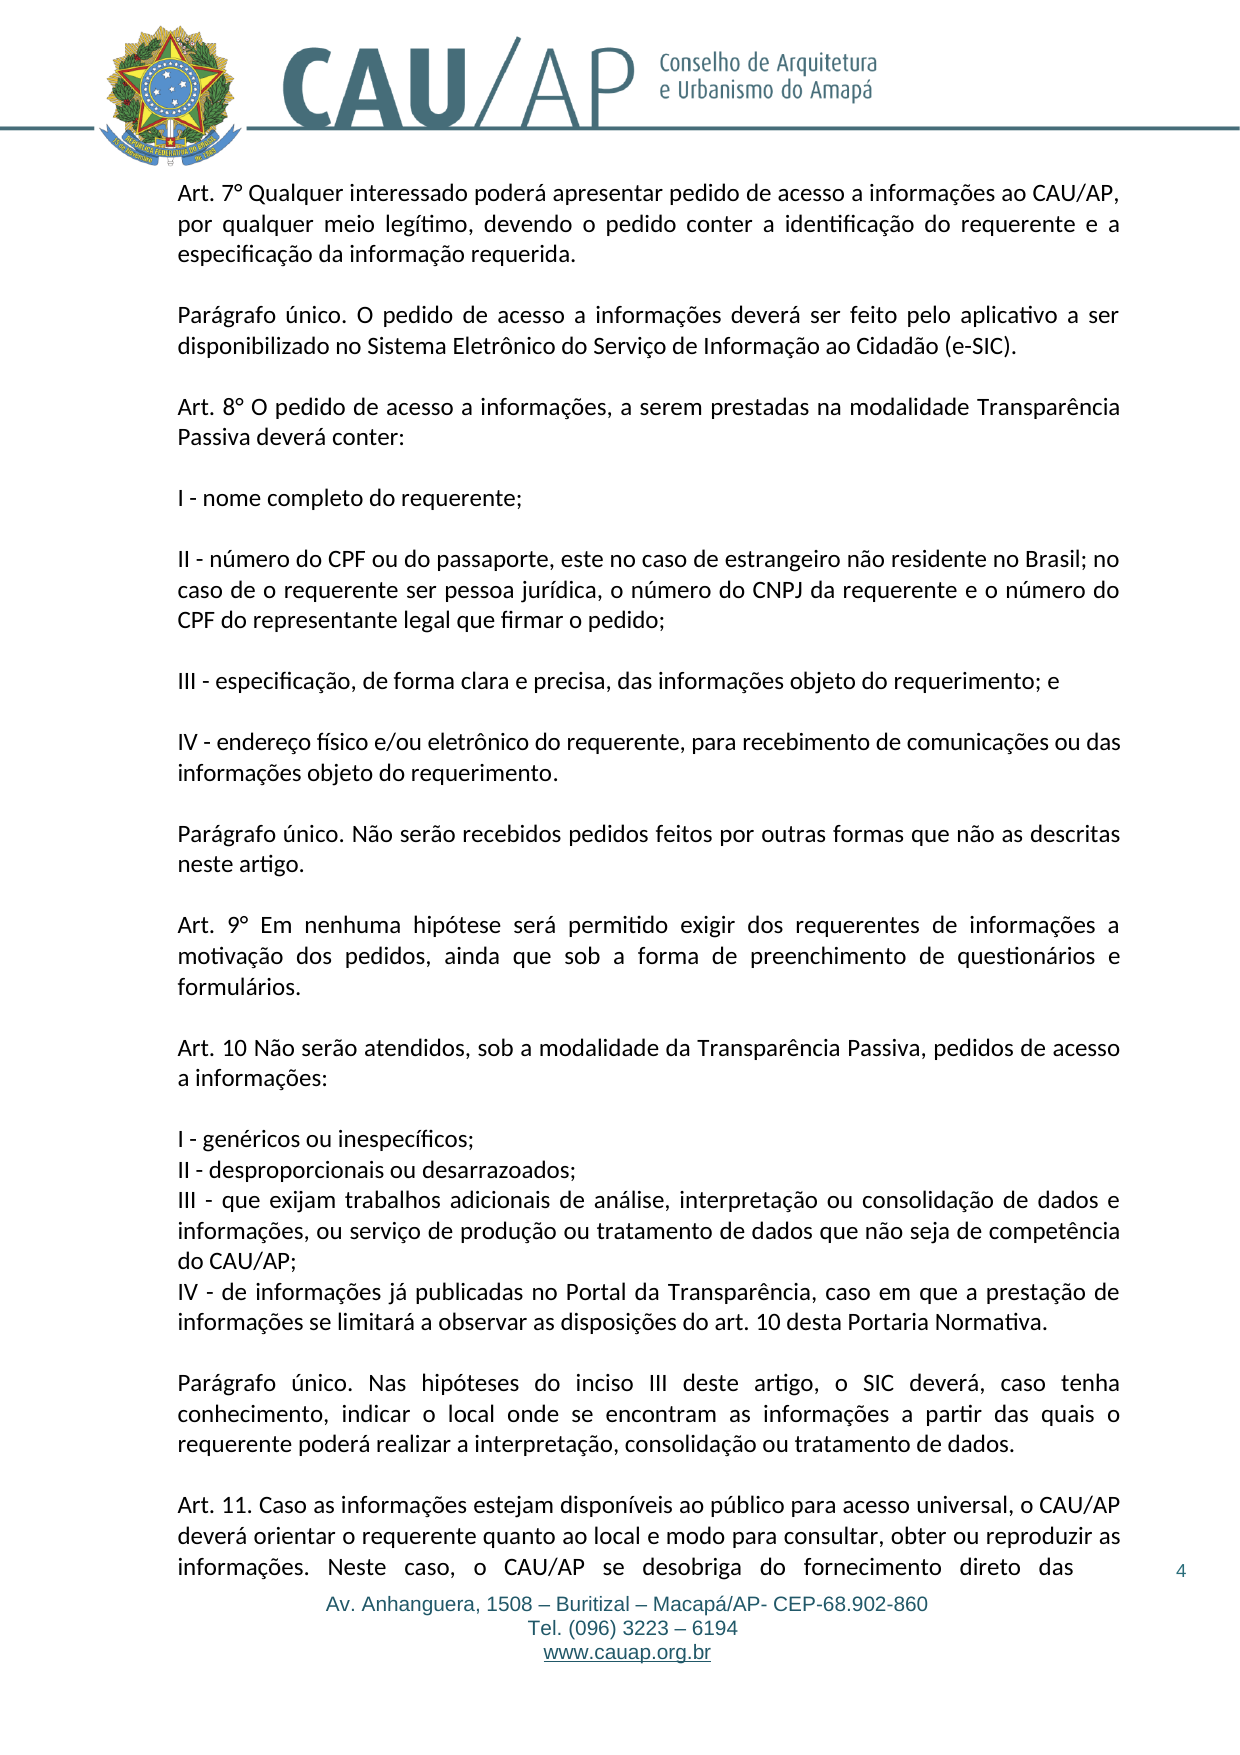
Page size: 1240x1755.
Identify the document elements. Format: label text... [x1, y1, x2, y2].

text Parágrafo único. Não serão recebidos pedidos feitos por outras formas que não as descritas neste artigo. [177, 818, 1121, 879]
text Art. 8° O pedido de acesso a informações, a serem prestadas na modalidade Transparência Passiva deverá conter: [177, 391, 1121, 452]
text II - desproporcionais ou desarrazoados; [177, 1154, 1121, 1184]
text Parágrafo único. Nas hipóteses do inciso III deste artigo, o SIC deverá, caso tenha conhecimento, indicar o local onde se encontram as informações a partir das quais o requerente poderá realizar a interpretação, consolidação ou tratamento de dados. [177, 1367, 1121, 1459]
text I - nome completo do requerente; [177, 482, 1121, 513]
text Art. 9° Em nenhuma hipótese será permitido exigir dos requerentes de informações a motivação dos pedidos, ainda que sob a forma de preenchimento de questionários e formulários. [177, 910, 1121, 1001]
text Art. 11. Caso as informações estejam disponíveis ao público para acesso universal, o CAU/AP deverá orientar o requerente quanto ao local e modo para consultar, obter ou reproduzir as informações. Neste caso, o CAU/AP se desobriga do fornecimento direto das [177, 1489, 1121, 1581]
text IV - de informações já publicadas no Portal da Transparência, caso em que a prestação de informações se limitará a observar as disposições do art. 10 desta Portaria Normativa. [177, 1276, 1121, 1337]
text III - especificação, de forma clara e precisa, das informações objeto do requerimento; e [177, 666, 1121, 696]
text Art. 10 Não serão atendidos, sob a modalidade da Transparência Passiva, pedidos de acesso a informações: [177, 1032, 1121, 1093]
text Art. 7° Qualquer interessado poderá apresentar pedido de acesso a informações ao CAU/AP, por qualquer meio legítimo, devendo o pedido conter a identificação do requerente e a especificação da informação requerida. [177, 177, 1121, 269]
text Parágrafo único. O pedido de acesso a informações deverá ser feito pelo aplicativo a ser disponibilizado no Sistema Eletrônico do Serviço de Informação ao Cidadão (e-SIC). [177, 299, 1121, 360]
text II - número do CPF ou do passaporte, este no caso de estrangeiro não residente no Brasil; no caso de o requerente ser pessoa jurídica, o número do CNPJ da requerente e o número do CPF do representante legal que firmar o pedido; [177, 543, 1121, 635]
text IV - endereço físico e/ou eletrônico do requerente, para recebimento de comunicações ou das informações objeto do requerimento. [177, 727, 1121, 788]
text I - genéricos ou inespecíficos; [177, 1123, 1121, 1154]
text III - que exijam trabalhos adicionais de análise, interpretação ou consolidação de dados e informações, ou serviço de produção ou tratamento de dados que não seja de competência do CAU/AP; [177, 1184, 1121, 1276]
